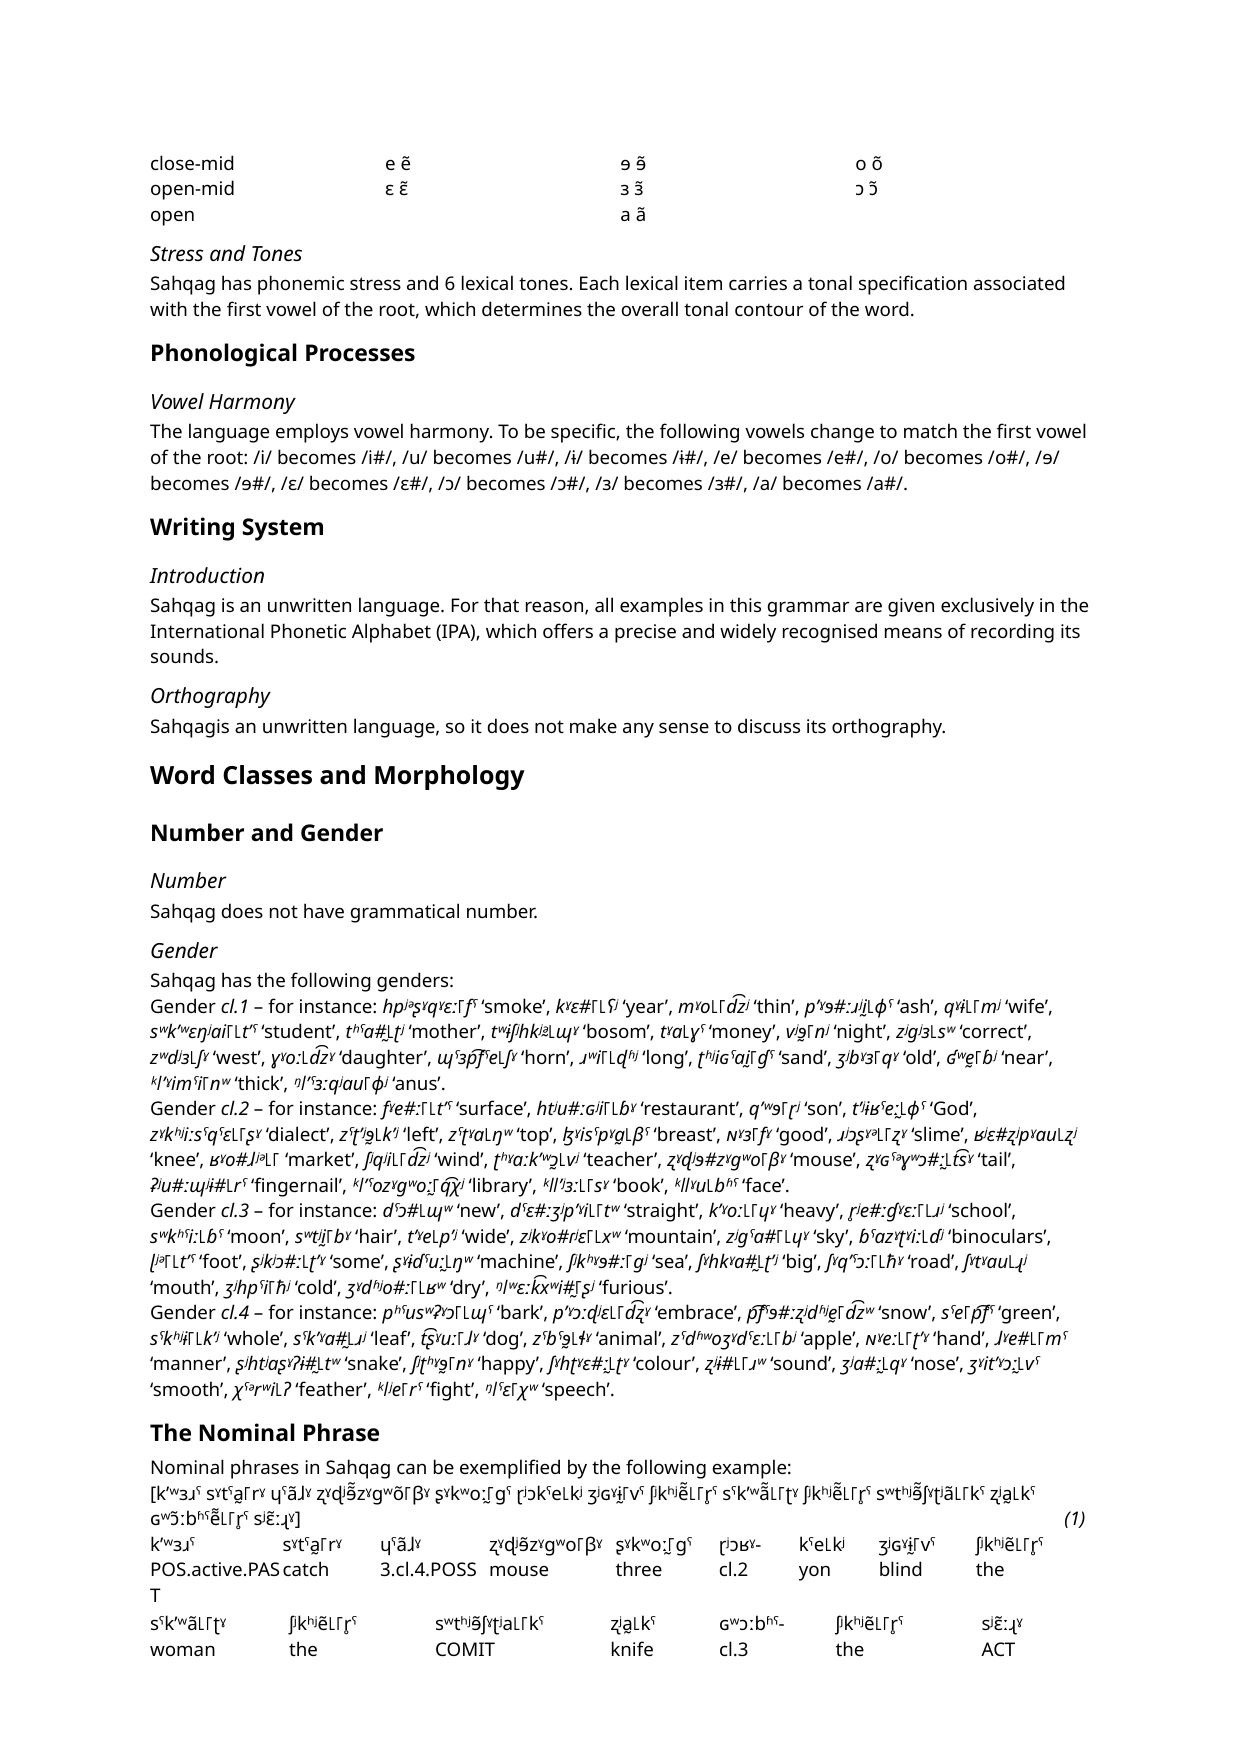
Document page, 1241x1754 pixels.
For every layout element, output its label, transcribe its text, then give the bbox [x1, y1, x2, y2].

table_header ʂˠkʷoː̰꜒ɡˤ [615, 1531, 719, 1557]
table_cell cl.3 [719, 1636, 835, 1662]
table_cell ɜ ɜ̃ [620, 176, 855, 201]
table_cell [385, 201, 620, 227]
text Sahqagis an unwritten language, so it does not make any sense to discuss its orthography. [150, 713, 1090, 739]
table_cell ACT [981, 1636, 1090, 1662]
table_header ʐʲa̰꜖kˤ [610, 1611, 719, 1636]
text Gender cl.4 – for instance: pʰˤusʷʡˠɔ꜒꜖ɰˤ ‘bark’, pʼˠɔːɖʲɛ꜖꜒d͡ʐˠ ‘embrace’, p͡fˤɘ#ːʐʲdʱʲḛ꜒d͡zʷ ‘snow’, sˤe꜒p͡fˤ ‘green’, sˤkʰʲɨ꜒꜖kʼʲ ‘whole’, sˤkʼˠa#̰꜖ɹʲ ‘leaf’, t͡ʂˠuː꜒ɺˠ ‘dog’, zˤbˤɘ̰꜖ɬˠ ‘animal’, zˤdʱʷoʒˠdˤɛː꜖꜒bʲ ‘apple’, ɴˠeː꜖꜒ʈʼˠ ‘hand’, ɺˠe#꜖꜒mˤ ‘manner’, ʂʲhtʲaʂˠʔɨ#̰꜖tʷ ‘snake’, ʃʲʈʰˠɘ̰꜒nˠ ‘happy’, ʃˠhʈˠɛ#ː̰꜖ʈˠ ‘colour’, ʐʲɨ#꜖꜒ɹʷ ‘sound’, ʒʲa#ː̰꜖qˠ ‘nose’, ʒˠitʼˠɔː̰꜖vˤ ‘smooth’, χˤᵊrʷi꜖ʔ ‘feather’, ᵏǀʲe꜒rˤ ‘fight’, ᵑǀˤɛ꜒χʷ ‘speech’. [150, 1299, 1090, 1402]
subtitle The Nominal Phrase [150, 1417, 1090, 1448]
table_cell catch [283, 1557, 380, 1608]
subtitle Stress and Tones [150, 239, 1090, 267]
table_cell yon [799, 1557, 878, 1608]
text Sahqag is an unwritten language. For that reason, all examples in this grammar are given exclusively in the International Phonetic Alphabet (IPA), which offers a precise and widely recognised means of recording its sounds. [150, 593, 1090, 669]
table_cell e ẽ [385, 150, 620, 176]
table_header ʃʲkʰʲẽ꜖꜒r̥ˤ [289, 1611, 435, 1636]
table_header ʐˠɖʲɘ̃zˠɡʷo꜒βˠ [489, 1531, 615, 1557]
table_cell o õ [855, 150, 1090, 176]
subtitle Number [150, 867, 1090, 895]
table_cell ɘ ɘ̃ [620, 150, 855, 176]
table_header ɥˤãɺˠ [380, 1531, 489, 1557]
subtitle Phonological Processes [150, 337, 1090, 368]
subtitle Word Classes and Morphology [150, 757, 1090, 792]
table_cell a ã [620, 201, 855, 227]
table_header ɢʷɔːbʱˤ- [719, 1611, 835, 1636]
table_cell close-mid [150, 150, 385, 176]
text Gender cl.1 – for instance: hpʲᵊʂˠqˠɛː꜒fˤ ‘smoke’, kˠɛ#꜒꜖ʕʲ ‘year’, mˠo꜖꜒d͡zʲ ‘thin’, pʼˠɘ#ːɹʲḭ꜖ɸˤ ‘ash’, qˠɨ꜖꜒mʲ ‘wife’, sʷkʼʷɛŋʲai꜒꜖tʼˤ ‘student’, tʰˤa#̰꜖ʈʲ ‘mother’, tʷɨʃʲhkʲᵊ̰꜖ɰˠ ‘bosom’, tˠa꜖ɣˤ ‘money’, vʲɘ̰꜒nʲ ‘night’, zʲɡʲɜ꜖sʷ ‘correct’, zʷdʲɜ꜖ʃˠ ‘west’, ɣˠoː꜖d͡zˠ ‘daughter’, ɰˤɜp͡fˤe꜖ʃˠ ‘horn’, ɹʷi꜒꜖ɖʱʲ ‘long’, ʈʰʲiɢˤaḭ꜒ɠˤ ‘sand’, ʒʲbˠɜ꜒qˠ ‘old’, ʛʷḛ꜒ɓʲ ‘near’, ᵏǀʼˠimˤi꜒nʷ ‘thick’, ᵑǀʼˤɜːqʲau꜒ɸʲ ‘anus’. [150, 993, 1090, 1095]
text Gender cl.3 – for instance: dˤɔ#꜖ɰʷ ‘new’, dˤɛ#ːʒʲpʼˠi꜖꜒tʷ ‘straight’, kʼˠoː꜖꜒ɥˠ ‘heavy’, r̥ʲe#ːɠˠɛː꜒꜖ɹʲ ‘school’, sʷkʰˤiː꜖ɓˤ ‘moon’, sʷtʲḭ꜒bˠ ‘hair’, tʼˠe꜖pʼʲ ‘wide’, zʲkˠo#ɾʲɛ꜒꜖xʷ ‘mountain’, zʲɡˤa#꜒꜖ɥˠ ‘sky’, ɓˤazˠʈˠiː꜖ɗʲ ‘binoculars’, ɭʲᵊ꜒꜖tʼˤ ‘foot’, ʂʲkʲɔ#ː꜖ʈʼˠ ‘some’, ʂˠɨɗˤuː̰꜖ŋʷ ‘machine’, ʃʲkʰˠɘ#ː꜒ɡʲ ‘sea’, ʃˠhkˠa#̰꜖ʈʼʲ ‘big’, ʃˠqʼˤɔː꜒꜖ħˠ ‘road’, ʃˠtˠau꜖ɻʲ ‘mouth’, ʒʲhpˤi꜒ħʲ ‘cold’, ʒˠdʱʲo#ː꜒꜖ʁʷ ‘dry’, ᵑǀʷɛːk͡xʷi#̰꜒ʂʲ ‘furious’. [150, 1197, 1090, 1299]
table_cell the [976, 1557, 1090, 1608]
text Sahqag does not have grammatical number. [150, 898, 1090, 924]
text Sahqag has phonemic stress and 6 lexical tones. Each lexical item carries a tonal specification associated with the first vowel of the root, which determines the overall tonal contour of the word. [150, 271, 1090, 322]
table_cell blind [879, 1557, 976, 1608]
table_cell ɛ ɛ̃ [385, 176, 620, 201]
text Nominal phrases in Sahqag can be exemplified by the following example: [150, 1455, 1090, 1480]
table_header sˠtˤa̰꜒rˠ [283, 1531, 380, 1557]
table_cell ɔ ɔ̃ [855, 176, 1090, 201]
table_cell woman [150, 1636, 289, 1662]
text The language employs vowel harmony. To be specific, the following vowels change to match the first vowel of the root: /i/ becomes /i#/, /u/ becomes /u#/, /ɨ/ becomes /ɨ#/, /e/ becomes /e#/, /o/ becomes /o#/, /ɘ/ becomes /ɘ#/, /ɛ/ becomes /ɛ#/, /ɔ/ becomes /ɔ#/, /ɜ/ becomes /ɜ#/, /a/ becomes /a#/. [150, 419, 1090, 495]
table_cell three [615, 1557, 719, 1608]
subtitle Introduction [150, 561, 1090, 589]
text [kʼʷɜɹˤ sˠtˤa̰꜒rˠ ɥˤãɺˠ ʐˠɖʲɘ̃̃zˠɡʷõ꜒βˠ ʂˠkʷoː̰꜒ɡˤ ɽʲɔkˤe꜖kʲ ʒʲɢˠɨ̰꜒vˤ ʃʲkʰʲẽ̃꜖꜒r̥ˤ sˤkʼʷã̃꜖꜒ʈˠ ʃʲkʰʲẽ̃꜖꜒r̥ˤ sʷtʰʲɘ̃̃ʃˠʈʲã꜖꜒kˤ ʐʲa̰꜖kˤ ɢʷɔ̃ːbʱˤẽ̃꜖꜒r̥ˤ sʲɛ̃ːɻˠ] (1) [150, 1480, 1090, 1531]
table_cell open [150, 201, 385, 227]
subtitle Writing System [150, 511, 1090, 542]
subtitle Gender [150, 936, 1090, 964]
subtitle Orthography [150, 682, 1090, 710]
subtitle Number and Gender [150, 817, 1090, 848]
table_cell COMIT [435, 1636, 610, 1662]
table_header sʷtʰʲɘ̃ʃˠʈʲa꜖꜒kˤ [435, 1611, 610, 1636]
table_cell cl.2 [719, 1557, 798, 1608]
table_cell open-mid [150, 176, 385, 201]
table_header kʼʷɜɹˤ [150, 1531, 282, 1557]
table_cell the [835, 1636, 981, 1662]
table_header sˤkʼʷã꜖꜒ʈˠ [150, 1611, 289, 1636]
table_cell knife [610, 1636, 719, 1662]
table_header ʃʲkʰʲẽ꜖꜒r̥ˤ [976, 1531, 1090, 1557]
table_header ɽʲɔʁˠ- [719, 1531, 798, 1557]
table_cell mouse [489, 1557, 615, 1608]
table_cell 3.cl.4.POSS [380, 1557, 489, 1608]
table_header ʃʲkʰʲẽ꜖꜒r̥ˤ [835, 1611, 981, 1636]
table_header ʒʲɢˠɨ̰꜒vˤ [879, 1531, 976, 1557]
text Gender cl.2 – for instance: fˠe#ː꜒꜖tʼˤ ‘surface’, htʲu#ːɢʲi꜒꜖ɓˠ ‘restaurant’, qʼʷɘ꜒ɽʲ ‘son’, tʼʲɨʁˤeː̰꜖ɸˤ ‘God’, zˠkʰʲiːsˤqˤɛ꜖꜒ʂˠ ‘dialect’, zˤʈʼʲɘ̰꜖kʼʲ ‘left’, zˤʈˠa꜖ŋʷ ‘top’, ɮˠisˤpˠa̰꜖βˤ ‘breast’, ɴˠɜ꜒fˠ ‘good’, ɹʲɔʂˠᵊ꜖꜒ʐˠ ‘slime’, ʁʲɛ#ʐʲpˠau꜖ʐʲ ‘knee’, ʁˠo#ɺʲᵊ꜖꜒ ‘market’, ʃʲqʲi꜖꜒d͡zʲ ‘wind’, ʈʰˠaːkʼʷɔ̰꜖vʲ ‘teacher’, ʐˠɖʲɘ#zˠɡʷo꜒βˠ ‘mouse’, ʐˠɢˤᵊɣʷɔ#ː̰꜖t͡sˠ ‘tail’, ʡʲu#ːɰʲɨ#꜖rˤ ‘fingernail’, ᵏǀʼˤozˠɡʷoː̰꜒q͡χʲ ‘library’, ᵏǁʼʲɜː꜖꜒sˠ ‘book’, ᵏǁˠu꜖bʱˤ ‘face’. [150, 1095, 1090, 1197]
table_header sʲɛ̃ːɻˠ [981, 1611, 1090, 1636]
table_cell POS.active.PAST [150, 1557, 282, 1608]
table_cell [855, 201, 1090, 227]
subtitle Vowel Harmony [150, 387, 1090, 416]
table_header kˤe꜖kʲ [799, 1531, 878, 1557]
text Sahqag has the following genders: [150, 968, 1090, 993]
table_cell the [289, 1636, 435, 1662]
